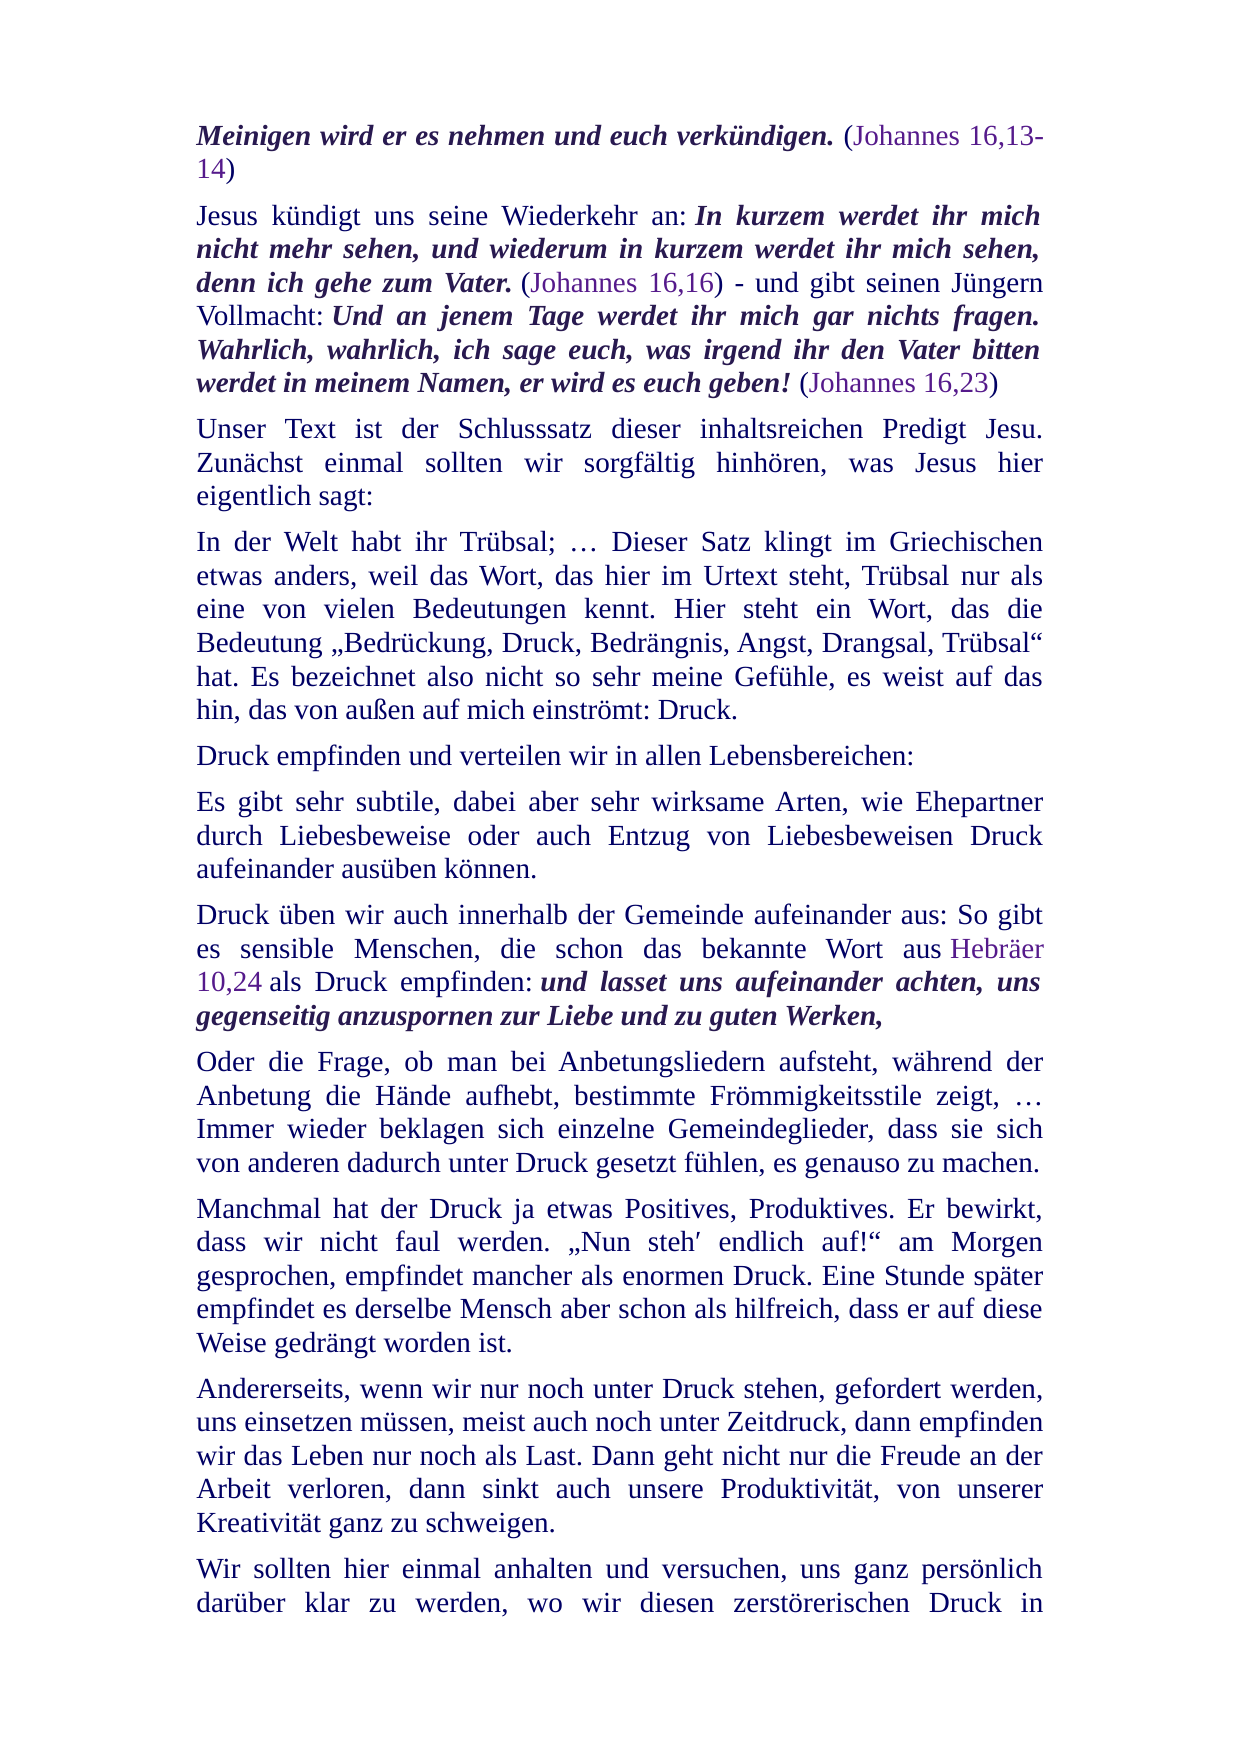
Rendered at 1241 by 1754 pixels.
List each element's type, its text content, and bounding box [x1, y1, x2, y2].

text Jesus kündigt uns seine Wiederkehr an: In kurzem werdet ihr mich nicht mehr sehen, und wiederum in kurzem werdet ihr mich sehen, denn ich gehe zum Vater. (Johannes 16,16) - und gibt seinen Jüngern Vollmacht: Und an jenem Tage werdet ihr mich gar nichts fragen. Wahrlich, wahrlich, ich sage euch, was irgend ihr den Vater bitten werdet in meinem Namen, er wird es euch geben! (Johannes 16,23) [196, 198, 1044, 399]
text In der Welt habt ihr Trübsal; … Dieser Satz klingt im Griechischen etwas anders, weil das Wort, das hier im Urtext steht, Trübsal nur als eine von vielen Bedeutungen kennt. Hier steht ein Wort, das die Bedeutung „Bedrückung, Druck, Bedrängnis, Angst, Drangsal, Trübsal“ hat. Es bezeichnet also nicht so sehr meine Gefühle, es weist auf das hin, das von außen auf mich einströmt: Druck. [196, 524, 1044, 726]
text Manchmal hat der Druck ja etwas Positives, Produktives. Er bewirkt, dass wir nicht faul werden. „Nun steh′ endlich auf!“ am Morgen gesprochen, empfindet mancher als enormen Druck. Eine Stunde später empfindet es derselbe Mensch aber schon als hilfreich, dass er auf diese Weise gedrängt worden ist. [196, 1191, 1044, 1358]
text Unser Text ist der Schlusssatz dieser inhaltsreichen Predigt Jesu. Zunächst einmal sollten wir sorgfältig hinhören, was Jesus hier eigentlich sagt: [196, 411, 1044, 512]
text Wir sollten hier einmal anhalten und versuchen, uns ganz persönlich darüber klar zu werden, wo wir diesen zerstörerischen Druck in [196, 1551, 1044, 1618]
text Oder die Frage, ob man bei Anbetungsliedern aufsteht, während der Anbetung die Hände aufhebt, bestimmte Frömmigkeitsstile zeigt, … Immer wieder beklagen sich einzelne Gemeindeglieder, dass sie sich von anderen dadurch unter Druck gesetzt fühlen, es genauso zu machen. [196, 1044, 1044, 1178]
text Es gibt sehr subtile, dabei aber sehr wirksame Arten, wie Ehepartner durch Liebesbeweise oder auch Entzug von Liebesbeweisen Druck aufeinander ausüben können. [196, 784, 1044, 885]
text Druck üben wir auch innerhalb der Gemeinde aufeinander aus: So gibt es sensible Menschen, die schon das bekannte Wort aus Hebräer 10,24 als Druck empfinden: und lasset uns aufeinander achten, uns gegenseitig anzuspornen zur Liebe und zu guten Werken, [196, 897, 1044, 1032]
text Andererseits, wenn wir nur noch unter Druck stehen, gefordert werden, uns einsetzen müssen, meist auch noch unter Zeitdruck, dann empfinden wir das Leben nur noch als Last. Dann geht nicht nur die Freude an der Arbeit verloren, dann sinkt auch unsere Produktivität, von unserer Kreativität ganz zu schweigen. [196, 1371, 1044, 1539]
text Meinigen wird er es nehmen und euch verkündigen. (Johannes 16,13-14) [196, 118, 1044, 185]
text Druck empfinden und verteilen wir in allen Lebensbereichen: [196, 738, 1044, 772]
